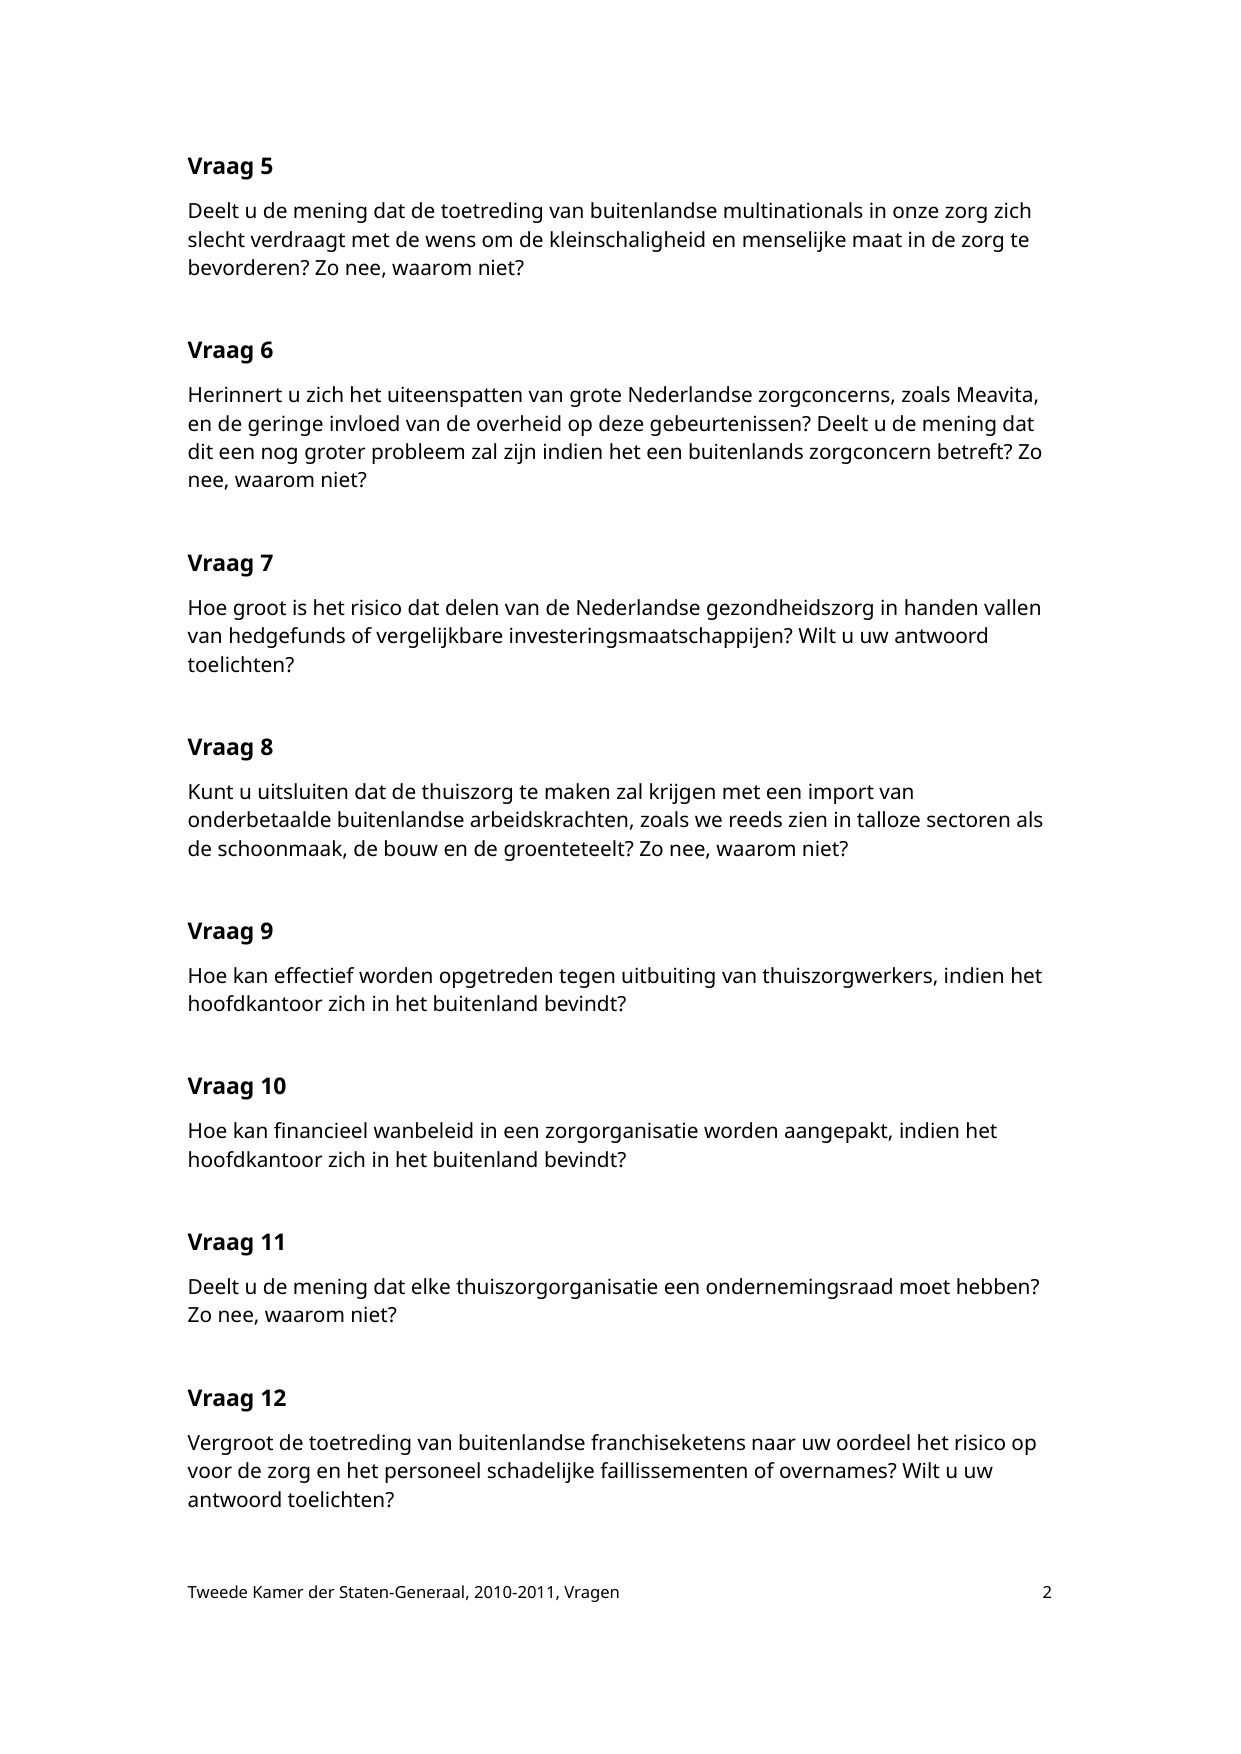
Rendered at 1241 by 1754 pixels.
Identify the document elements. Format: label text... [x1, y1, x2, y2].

text Hoe kan effectief worden opgetreden tegen uitbuiting van thuiszorgwerkers, indien het hoofdkantoor zich in het buitenland bevindt? [187, 961, 1053, 1018]
text Hoe groot is het risico dat delen van de Nederlandse gezondheidszorg in handen vallen van hedgefunds of vergelijkbare investeringsmaatschappijen? Wilt u uw antwoord toelichten? [187, 593, 1053, 678]
subtitle Vraag 8 [187, 731, 1053, 762]
subtitle Vraag 6 [187, 334, 1053, 365]
subtitle Vraag 12 [187, 1382, 1053, 1413]
text Herinnert u zich het uiteenspatten van grote Nederlandse zorgconcerns, zoals Meavita, en de geringe invloed van de overheid op deze gebeurtenissen? Deelt u de mening dat dit een nog groter probleem zal zijn indien het een buitenlands zorgconcern betreft? Zo nee, waarom niet? [187, 380, 1053, 494]
text Kunt u uitsluiten dat de thuiszorg te maken zal krijgen met een import van onderbetaalde buitenlandse arbeidskrachten, zoals we reeds zien in talloze sectoren als de schoonmaak, de bouw en de groenteteelt? Zo nee, waarom niet? [187, 777, 1053, 862]
text Hoe kan financieel wanbeleid in een zorgorganisatie worden aangepakt, indien het hoofdkantoor zich in het buitenland bevindt? [187, 1117, 1053, 1173]
subtitle Vraag 7 [187, 547, 1053, 578]
text Deelt u de mening dat de toetreding van buitenlandse multinationals in onze zorg zich slecht verdraagt met de wens om de kleinschaligheid en menselijke maat in de zorg te bevorderen? Zo nee, waarom niet? [187, 196, 1053, 282]
subtitle Vraag 9 [187, 915, 1053, 946]
subtitle Vraag 5 [187, 150, 1053, 181]
text Vergroot de toetreding van buitenlandse franchiseketens naar uw oordeel het risico op voor de zorg en het personeel schadelijke faillissementen of overnames? Wilt u uw antwoord toelichten? [187, 1428, 1053, 1513]
subtitle Vraag 10 [187, 1070, 1053, 1102]
text Deelt u de mening dat elke thuiszorgorganisatie een ondernemingsraad moet hebben? Zo nee, waarom niet? [187, 1272, 1053, 1329]
subtitle Vraag 11 [187, 1226, 1053, 1257]
